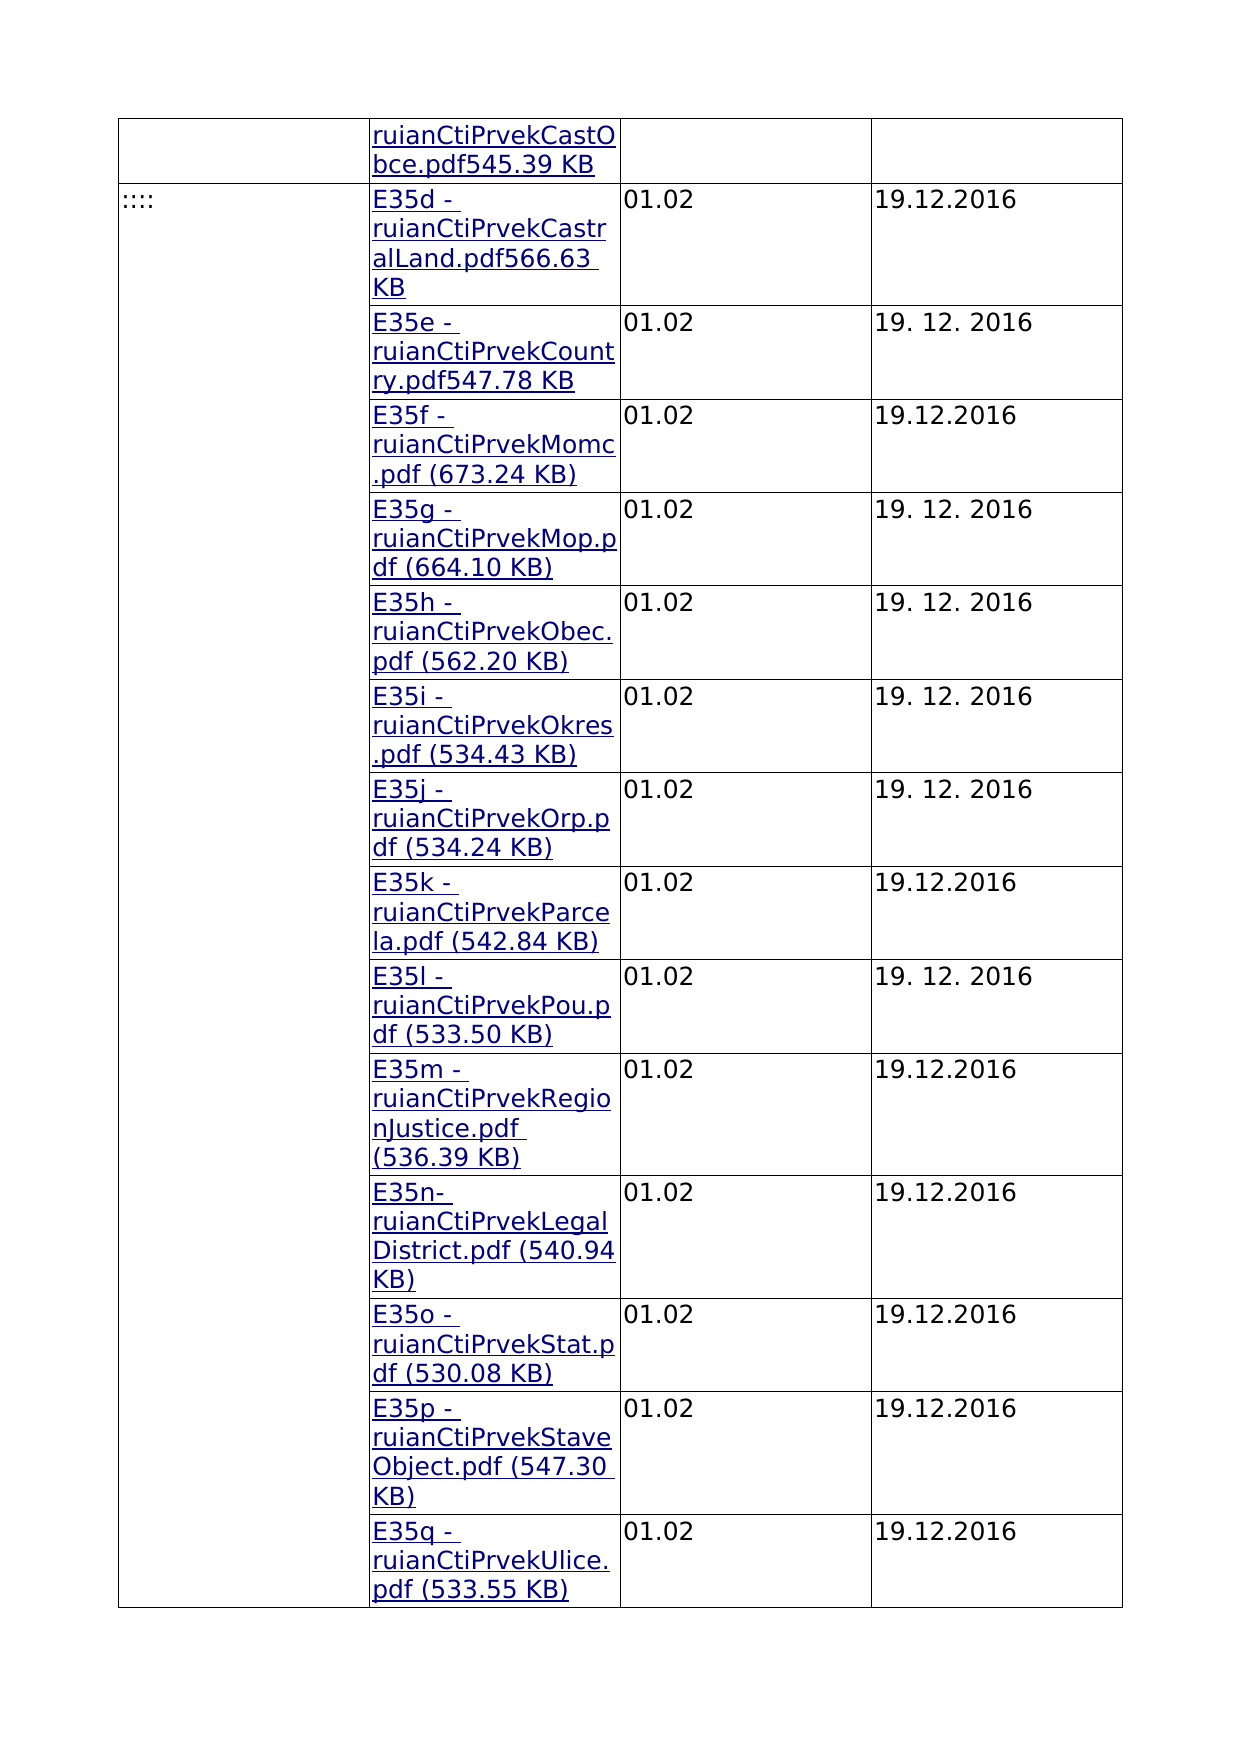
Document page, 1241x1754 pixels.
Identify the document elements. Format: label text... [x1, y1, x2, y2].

table_cell E35p - ruianCtiPrvekStaveObject.pdf (547.30 KB) [370, 1392, 620, 1514]
table_cell 19. 12. 2016 [872, 680, 1122, 772]
table_cell 19.12.2016 [872, 1299, 1122, 1391]
table_cell 01.02 [621, 1299, 871, 1391]
table_cell E35q - ruianCtiPrvekUlice.pdf (533.55 KB) [370, 1515, 620, 1607]
table_cell [872, 119, 1122, 182]
table_cell E35g - ruianCtiPrvekMop.pdf (664.10 KB) [370, 493, 620, 585]
table_cell E35d - ruianCtiPrvekCastralLand.pdf566.63 KB [370, 184, 620, 305]
table_cell 01.02 [621, 400, 871, 492]
table_cell :::: [119, 184, 369, 1607]
table_cell 01.02 [621, 493, 871, 585]
table_cell 19.12.2016 [872, 184, 1122, 305]
table_cell 01.02 [621, 773, 871, 866]
table_cell [119, 119, 369, 182]
table_cell E35n- ruianCtiPrvekLegalDistrict.pdf (540.94 KB) [370, 1176, 620, 1298]
table_cell 01.02 [621, 680, 871, 772]
table_cell E35k - ruianCtiPrvekParcela.pdf (542.84 KB) [370, 867, 620, 959]
table_cell 01.02 [621, 1176, 871, 1298]
table_cell 19. 12. 2016 [872, 493, 1122, 585]
table_cell 01.02 [621, 586, 871, 679]
table_cell E35i - ruianCtiPrvekOkres.pdf (534.43 KB) [370, 680, 620, 772]
table_cell E35l - ruianCtiPrvekPou.pdf (533.50 KB) [370, 960, 620, 1052]
table_cell 19.12.2016 [872, 867, 1122, 959]
table_cell 19.12.2016 [872, 1392, 1122, 1514]
table_cell 01.02 [621, 867, 871, 959]
table_cell 01.02 [621, 960, 871, 1052]
table_cell 19.12.2016 [872, 1515, 1122, 1607]
table_cell E35e - ruianCtiPrvekCountry.pdf547.78 KB [370, 306, 620, 398]
table_cell 01.02 [621, 184, 871, 305]
table_cell 19.12.2016 [872, 1176, 1122, 1298]
table_cell E35h - ruianCtiPrvekObec.pdf (562.20 KB) [370, 586, 620, 679]
table_cell 01.02 [621, 1392, 871, 1514]
table_cell 01.02 [621, 1054, 871, 1175]
table_cell [621, 119, 871, 182]
table_cell 19.12.2016 [872, 400, 1122, 492]
table_cell 19. 12. 2016 [872, 960, 1122, 1052]
table_cell E35j - ruianCtiPrvekOrp.pdf (534.24 KB) [370, 773, 620, 866]
table_cell 19. 12. 2016 [872, 306, 1122, 398]
table_cell E35o - ruianCtiPrvekStat.pdf (530.08 KB) [370, 1299, 620, 1391]
table_cell 19. 12. 2016 [872, 586, 1122, 679]
table_cell 19.12.2016 [872, 1054, 1122, 1175]
table_cell 01.02 [621, 1515, 871, 1607]
table_cell 01.02 [621, 306, 871, 398]
table_cell E35f - ruianCtiPrvekMomc.pdf (673.24 KB) [370, 400, 620, 492]
table_cell 19. 12. 2016 [872, 773, 1122, 866]
table_cell - ruianCtiPrvekCastObce.pdf545.39 KB [370, 119, 620, 182]
table_cell E35m - ruianCtiPrvekRegionJustice.pdf (536.39 KB) [370, 1054, 620, 1175]
